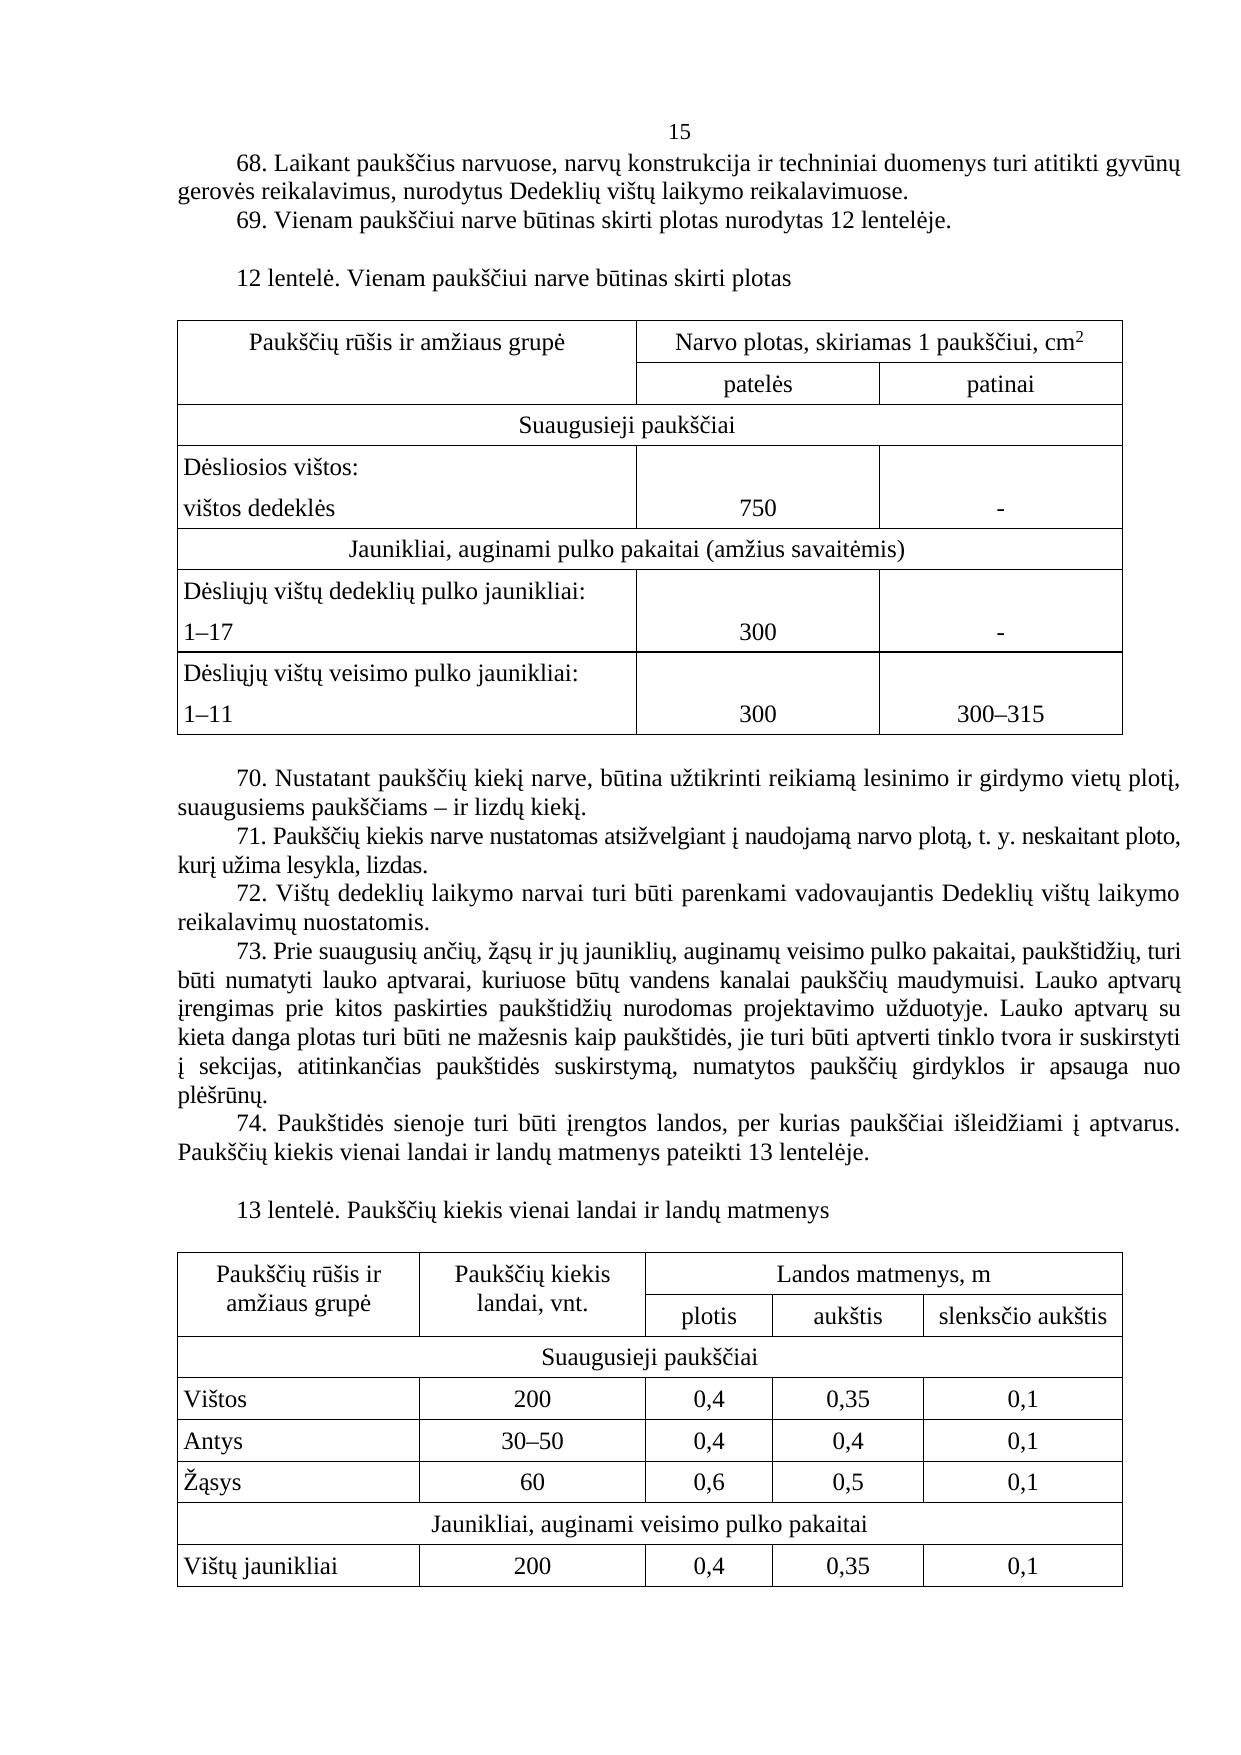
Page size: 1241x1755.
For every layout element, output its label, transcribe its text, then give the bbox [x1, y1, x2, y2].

table_cell 0,1 [924, 1545, 1122, 1586]
table_cell Jaunikliai, auginami veisimo pulko pakaitai [178, 1503, 1122, 1544]
table_cell [880, 570, 1122, 611]
table_cell 0,6 [646, 1462, 772, 1502]
text 73. Prie suaugusių ančių, žąsų ir jų jauniklių, auginamų veisimo pulko pakaitai, paukštidžių, turi būti numatyti lauko aptvarai, kuriuose būtų vandens kanalai paukščių maudymuisi. Lauko aptvarų įrengimas prie kitos paskirties paukštidžių nurodomas projektavimo užduotyje. Lauko aptvarų su kieta danga plotas turi būti ne mažesnis kaip paukštidės, jie turi būti aptverti tinklo tvora ir suskirstyti į sekcijas, atitinkančias paukštidės suskirstymą, numatytos paukščių girdyklos ir apsauga nuo plėšrūnų. [177, 936, 1181, 1108]
table_cell [880, 446, 1122, 487]
table_cell Vištų jaunikliai [178, 1545, 419, 1586]
text 71. Paukščių kiekis narve nustatomas atsižvelgiant į naudojamą narvo plotą, t. y. neskaitant ploto, kurį užima lesykla, lizdas. [177, 821, 1181, 878]
table_cell [637, 570, 879, 611]
table_cell 0,4 [773, 1420, 923, 1461]
table_cell vištos dedeklės [178, 487, 636, 527]
table_cell 200 [420, 1378, 645, 1419]
table_cell [178, 405, 208, 445]
table_cell 0,1 [924, 1462, 1122, 1502]
text 13 lentelė. Paukščių kiekis vienai landai ir landų matmenys [177, 1195, 1181, 1223]
table_cell 300–315 [880, 693, 1122, 734]
table_cell 750 [637, 487, 879, 527]
table_cell Dėsliųjų vištų veisimo pulko jaunikliai: [178, 653, 636, 693]
table_cell Vištos [178, 1378, 419, 1419]
text 70. Nustatant paukščių kiekį narve, būtina užtikrinti reikiamą lesinimo ir girdymo vietų plotį, suaugusiems paukščiams – ir lizdų kiekį. [177, 763, 1181, 821]
table_cell - [880, 487, 1122, 527]
text 68. Laikant paukščius narvuose, narvų konstrukcija ir techniniai duomenys turi atitikti gyvūnų gerovės reikalavimus, nurodytus Dedeklių vištų laikymo reikalavimuose. [177, 148, 1181, 205]
table_cell [178, 529, 208, 569]
table_header Landos matmenys, m [646, 1253, 1122, 1294]
text 12 lentelė. Vienam paukščiui narve būtinas skirti plotas [177, 263, 1181, 291]
table_cell patelės [637, 363, 879, 403]
table_cell 300 [637, 611, 879, 651]
text 72. Vištų dedeklių laikymo narvai turi būti parenkami vadovaujantis Dedeklių vištų laikymo reikalavimų nuostatomis. [177, 878, 1181, 936]
table_cell Dėsliosios vištos: [178, 446, 636, 487]
table_cell 0,35 [773, 1545, 923, 1586]
table_cell 0,1 [924, 1420, 1122, 1461]
table_cell aukštis [773, 1295, 923, 1336]
table_cell - [880, 611, 1122, 651]
table_cell Dėsliųjų vištų dedeklių pulko jaunikliai: [178, 570, 636, 611]
table_cell plotis [646, 1295, 772, 1336]
table_cell 300 [637, 693, 879, 734]
table_cell [1046, 529, 1122, 569]
table_header Narvo plotas, skiriamas 1 paukščiui, cm2 [637, 321, 1122, 362]
text 69. Vienam paukščiui narve būtinas skirti plotas nurodytas 12 lentelėje. [177, 205, 1181, 234]
table_cell 0,4 [646, 1378, 772, 1419]
table_cell Jaunikliai, auginami pulko pakaitai (amžius savaitėmis) [208, 529, 1046, 569]
table_cell 0,1 [924, 1378, 1122, 1419]
table_cell 200 [420, 1545, 645, 1586]
table_header Paukščių rūšis ir amžiaus grupė [178, 1253, 419, 1336]
table_cell [1046, 405, 1122, 445]
table_cell patinai [880, 363, 1122, 403]
table_cell Suaugusieji paukščiai [178, 1337, 1122, 1377]
table_cell slenksčio aukštis [924, 1295, 1122, 1336]
table_cell 0,4 [646, 1420, 772, 1461]
table_cell 0,5 [773, 1462, 923, 1502]
table_cell Antys [178, 1420, 419, 1461]
table_cell 1–11 [178, 693, 636, 734]
table_header Paukščių rūšis ir amžiaus grupė [178, 321, 636, 403]
table_cell 0,35 [773, 1378, 923, 1419]
table_cell [880, 653, 1122, 693]
table_cell 0,4 [646, 1545, 772, 1586]
table_cell [637, 446, 879, 487]
table_cell 60 [420, 1462, 645, 1502]
text 74. Paukštidės sienoje turi būti įrengtos landos, per kurias paukščiai išleidžiami į aptvarus. Paukščių kiekis vienai landai ir landų matmenys pateikti 13 lentelėje. [177, 1108, 1181, 1166]
table_cell 1–17 [178, 611, 636, 651]
table_cell [637, 653, 879, 693]
table_header Paukščių kiekis landai, vnt. [420, 1253, 645, 1336]
table_cell Žąsys [178, 1462, 419, 1502]
table_cell Suaugusieji paukščiai [208, 405, 1046, 445]
table_cell 30–50 [420, 1420, 645, 1461]
